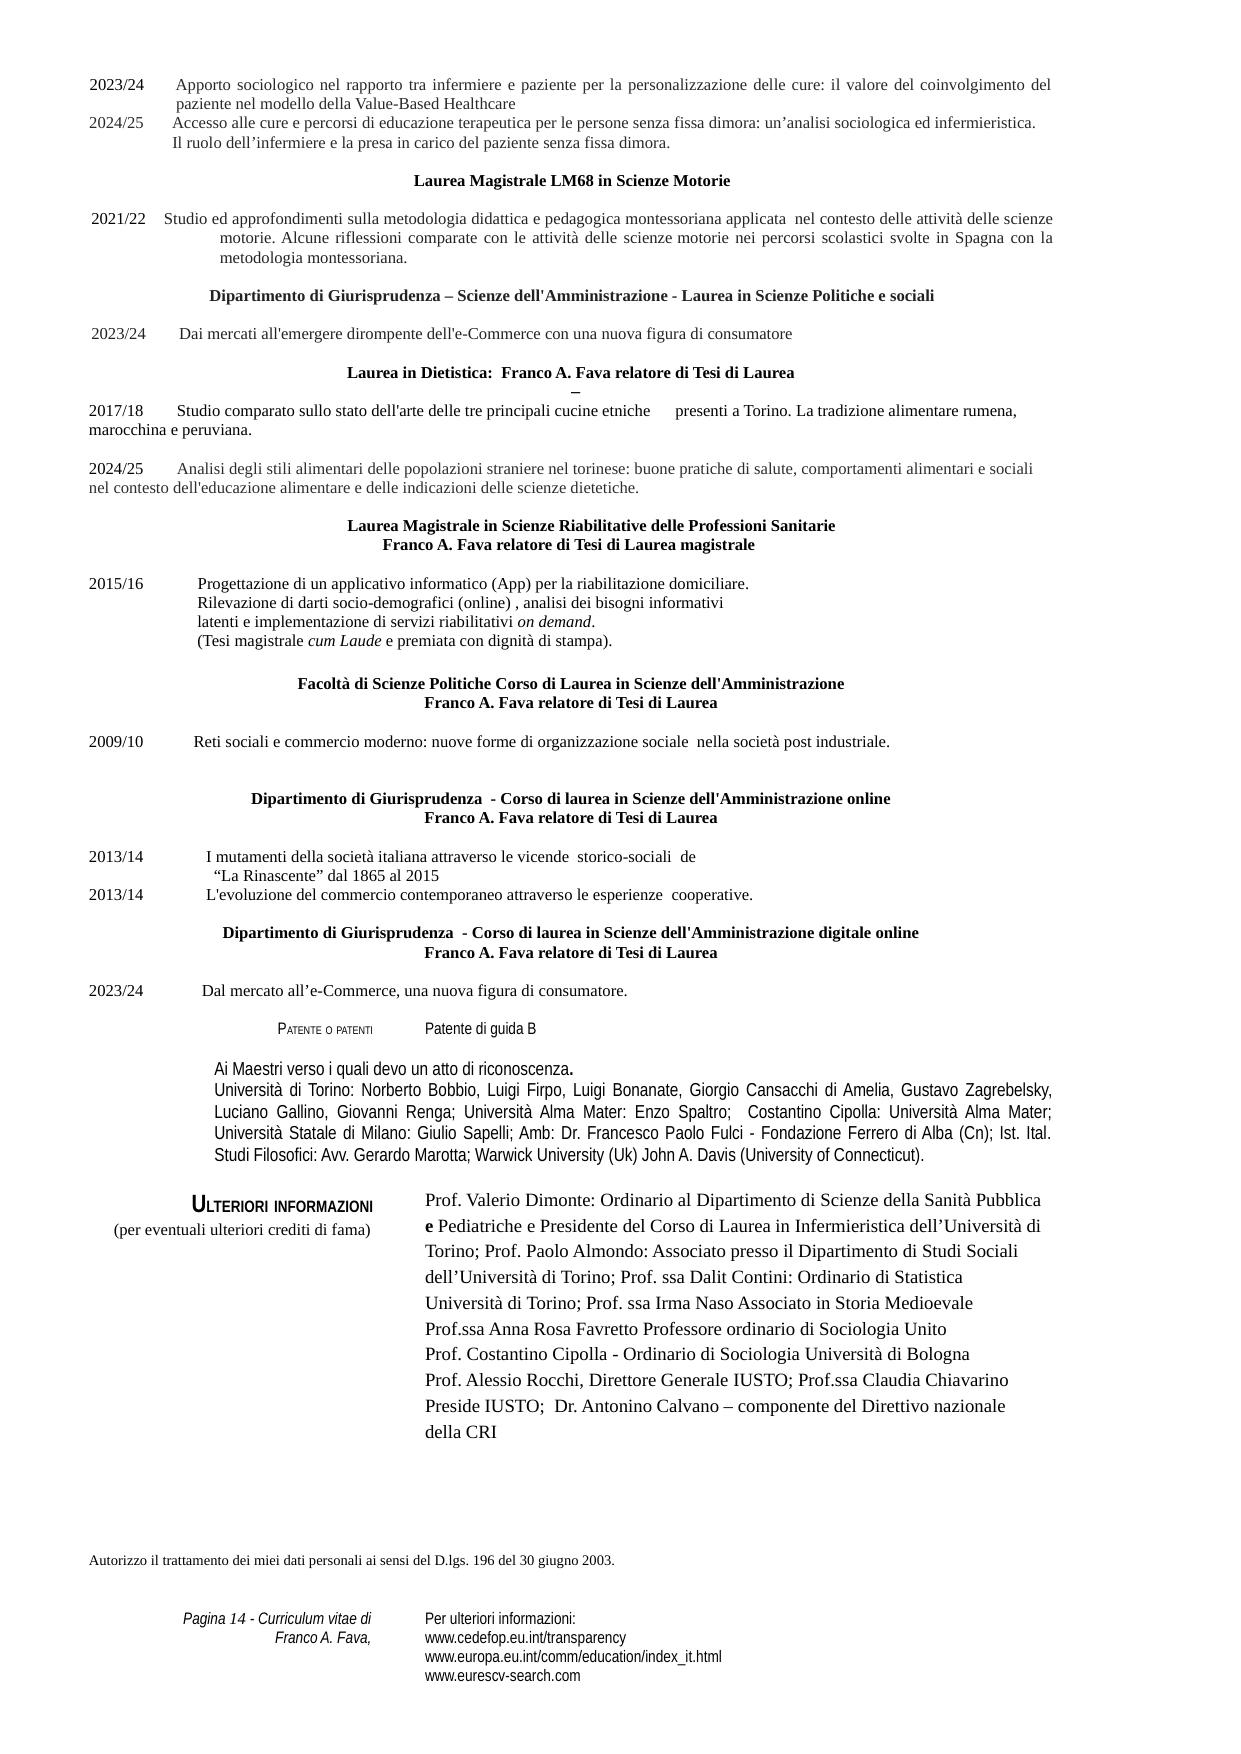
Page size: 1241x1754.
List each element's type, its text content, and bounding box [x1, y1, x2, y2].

table_header Patente di guida B [414, 1019, 1167, 1038]
table_header [384, 1187, 413, 1444]
text Il ruolo dell’infermiere e la presa in carico del paziente senza fissa dimora. [89, 132, 1053, 152]
table_header [384, 1019, 413, 1038]
text 2021/22 Studio ed approfondimenti sulla metodologia didattica e pedagogica montessoriana applicata nel contesto delle attività delle scienze motorie. Alcune riflessioni comparate con le attività delle scienze motorie nei percorsi scolastici svolte in Spagna con la metodologia montessoriana. [91, 209, 1053, 267]
text Rilevazione di darti socio-demografici (online) , analisi dei bisogni informativi [89, 593, 1053, 612]
text 2024/25 Accesso alle cure e percorsi di educazione terapeutica per le persone senza fissa dimora: un’analisi sociologica ed infermieristica. [47, 113, 1053, 132]
table_header Ulteriori informazioni (per eventuali ulteriori crediti di fama) [78, 1187, 384, 1444]
text 2023/24 Dal mercato all’e-Commerce, una nuova figura di consumatore. [89, 981, 1053, 1000]
text Franco A. Fava relatore di Tesi di Laurea [89, 693, 1053, 712]
text Dipartimento di Giurisprudenza - Corso di laurea in Scienze dell'Amministrazione digitale online [89, 923, 1053, 942]
text Autorizzo il trattamento dei miei dati personali ai sensi del D.lgs. 196 del 30 giugno 2003. [89, 1552, 1053, 1569]
text Laurea Magistrale LM68 in Scienze Motorie [91, 171, 1053, 190]
text 2024/25 Analisi degli stili alimentari delle popolazioni straniere nel torinese: buone pratiche di salute, comportamenti alimentari e sociali nel contesto dell'educazione alimentare e delle indicazioni delle scienze dietetiche. [89, 458, 1053, 497]
text Dipartimento di Giurisprudenza - Corso di laurea in Scienze dell'Amministrazione online [89, 789, 1053, 808]
text 2013/14 L'evoluzione del commercio contemporaneo attraverso le esperienze cooperative. [89, 885, 1053, 904]
text Laurea in Dietistica: Franco A. Fava relatore di Tesi di Laurea [89, 362, 1053, 382]
text Franco A. Fava relatore di Tesi di Laurea [89, 808, 1053, 827]
text Ai Maestri verso i quali devo un atto di riconoscenza. [214, 1057, 1053, 1079]
text 2023/24 Dai mercati all'emergere dirompente dell'e-Commerce con una nuova figura di consumatore [91, 324, 1053, 343]
table_header Prof. Valerio Dimonte: Ordinario al Dipartimento di Scienze della Sanità Pubblica e Pediatriche e Presidente del Corso di Laurea in Infermieristica dell’Università di Torino; Prof. Paolo Almondo: Associato presso il Dipartimento di Studi Sociali dell’Università di Torino; Prof. ssa Dalit Contini: Ordinario di Statistica Università di Torino; Prof. ssa Irma Naso Associato in Storia Medioevale Prof.ssa Anna Rosa Favretto Professore ordinario di Sociologia Unito Prof. Costantino Cipolla - Ordinario di Sociologia Università di Bologna Prof. Alessio Rocchi, Direttore Generale IUSTO; Prof.ssa Claudia Chiavarino Preside IUSTO; Dr. Antonino Calvano – componente del Direttivo nazionale della CRI [414, 1187, 1167, 1444]
text (Tesi magistrale cum Laude e premiata con dignità di stampa). [89, 631, 1053, 650]
text 2009/10 Reti sociali e commercio moderno: nuove forme di organizzazione sociale nella società post industriale. [89, 732, 1053, 751]
text 2015/16 Progettazione di un applicativo informatico (App) per la riabilitazione domiciliare. [89, 573, 1053, 593]
text 2023/24 Apporto sociologico nel rapporto tra infermiere e paziente per la personalizzazione delle cure: il valore del coinvolgimento del paziente nel modello della Value-Based Healthcare [47, 75, 1053, 113]
text Università di Torino: Norberto Bobbio, Luigi Firpo, Luigi Bonanate, Giorgio Cansacchi di Amelia, Gustavo Zagrebelsky, Luciano Gallino, Giovanni Renga; Università Alma Mater: Enzo Spaltro; Costantino Cipolla: Università Alma Mater; Università Statale di Milano: Giulio Sapelli; Amb: Dr. Francesco Paolo Fulci - Fondazione Ferrero di Alba (Cn); Ist. Ital. Studi Filosofici: Avv. Gerardo Marotta; Warwick University (Uk) John A. Davis (University of Connecticut). [214, 1079, 1053, 1165]
text 2017/18 Studio comparato sullo stato dell'arte delle tre principali cucine etniche presenti a Torino. La tradizione alimentare rumena, marocchina e peruviana. [89, 401, 1053, 439]
text Dipartimento di Giurisprudenza – Scienze dell'Amministrazione - Laurea in Scienze Politiche e sociali [91, 286, 1053, 305]
text Laurea Magistrale in Scienze Riabilitative delle Professioni Sanitarie [89, 516, 1053, 535]
text latenti e implementazione di servizi riabilitativi on demand. [89, 612, 1053, 631]
text Franco A. Fava relatore di Tesi di Laurea magistrale [89, 535, 1053, 554]
text 2013/14 I mutamenti della società italiana attraverso le vicende storico-sociali de [89, 847, 1053, 866]
text “La Rinascente” dal 1865 al 2015 [89, 866, 1053, 885]
table_header Patente o patenti [78, 1019, 384, 1038]
text Facoltà di Scienze Politiche Corso di Laurea in Scienze dell'Amministrazione [89, 674, 1053, 693]
text Franco A. Fava relatore di Tesi di Laurea [89, 942, 1053, 962]
